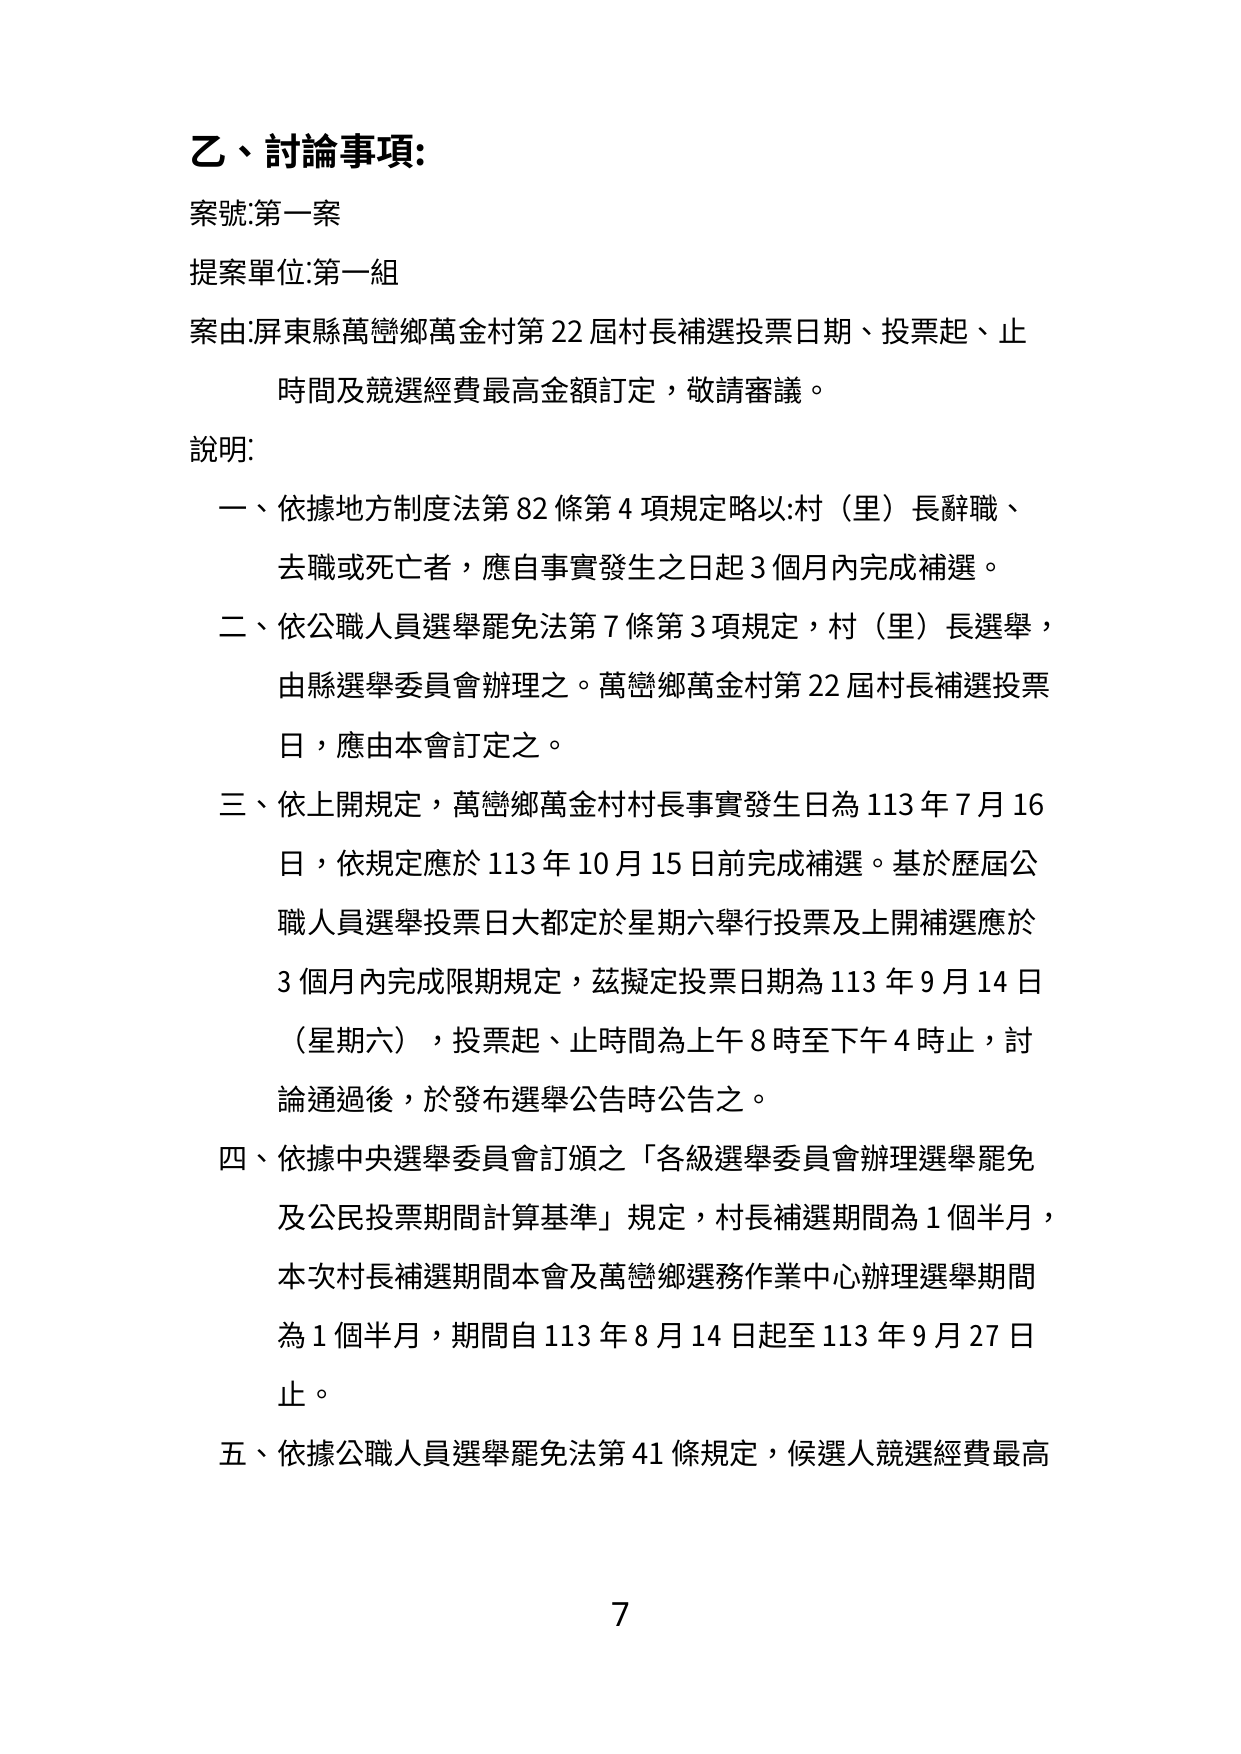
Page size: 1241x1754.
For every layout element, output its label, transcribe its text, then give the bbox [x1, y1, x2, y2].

list 案號⁚第一案 [189, 177, 1122, 236]
list 一、依據地方制度法第82條第4項規定略以:村（里）長辭職、 [218, 472, 1051, 532]
list 時間及競選經費最高金額訂定，敬請審議。 [278, 354, 1069, 413]
list 案由⁚屏東縣萬巒鄉萬金村第22屆村長補選投票日期、投票起、止 [189, 295, 1051, 354]
list 去職或死亡者，應自事實發生之日起3個月內完成補選。 [278, 532, 1045, 591]
list 由縣選舉委員會辦理之。萬巒鄉萬金村第22屆村長補選投票日，應由本會訂定之。 [278, 650, 1051, 768]
list 五、依據公職人員選舉罷免法第41條規定，候選人競選經費最高 [218, 1417, 1057, 1477]
list 乙、討論事項: [189, 118, 1122, 177]
list 及公民投票期間計算基準」規定，村長補選期間為1個半月，本次村長補選期間本會及萬巒鄉選務作業中心辦理選舉期間為1個半月，期間自113年8月14日起至113年9月27日止。 [278, 1181, 1051, 1417]
list 三、依上開規定，萬巒鄉萬金村村長事實發生日為113年7月16 [218, 768, 1051, 827]
list 日，依規定應於113年10月15日前完成補選。基於歷屆公職人員選舉投票日大都定於星期六舉行投票及上開補選應於3個月內完成限期規定，茲擬定投票日期為113年9月14日（星期六），投票起、止時間為上午8時至下午4時止，討論通過後，於發布選舉公告時公告之。 [278, 827, 1051, 1122]
list 四、依據中央選舉委員會訂頒之「各級選舉委員會辦理選舉罷免 [218, 1122, 1051, 1181]
list 二、依公職人員選舉罷免法第7條第3項規定，村（里）長選舉， [218, 591, 1051, 650]
list 說明⁚ [189, 413, 1122, 472]
list 提案單位⁚第一組 [189, 236, 1122, 295]
